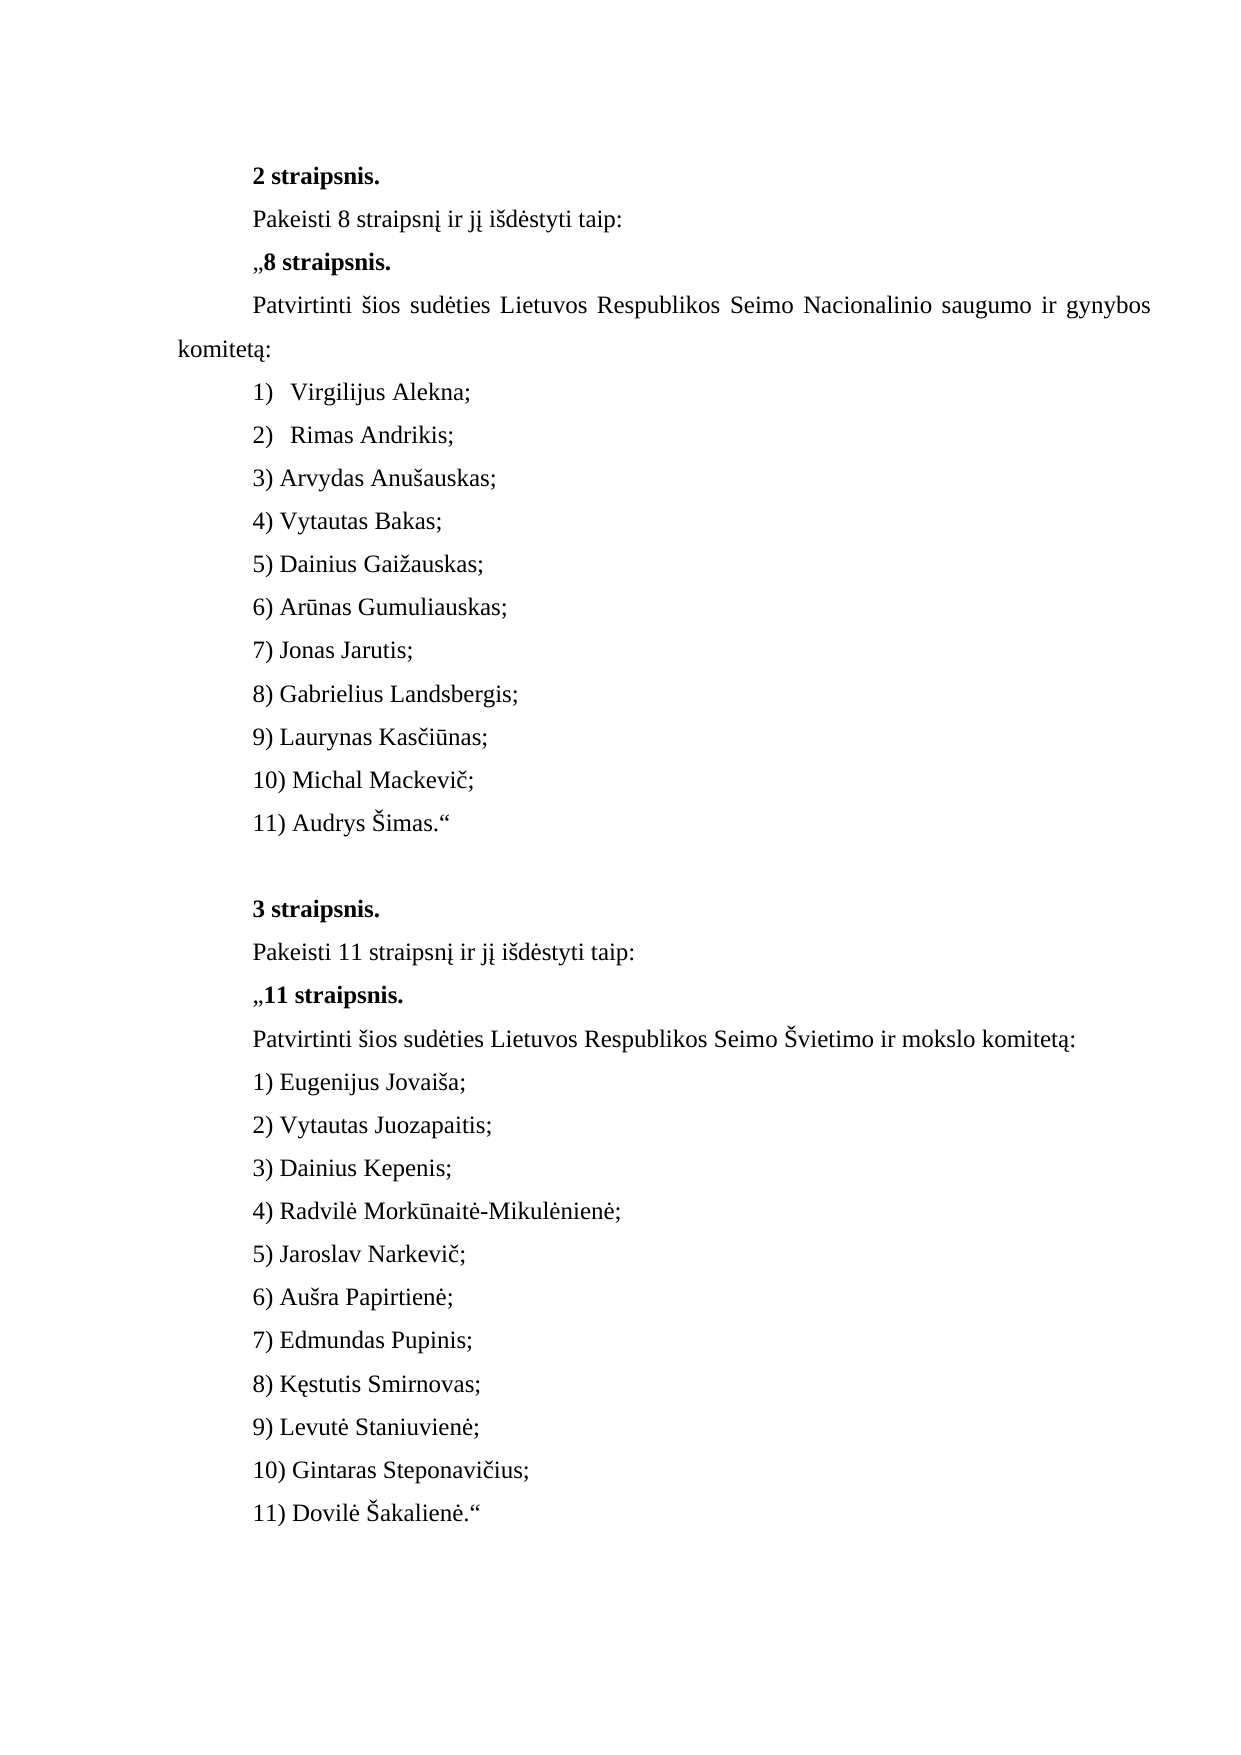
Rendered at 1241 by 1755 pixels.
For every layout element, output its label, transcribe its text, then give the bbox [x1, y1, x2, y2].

text 9) Laurynas Kasčiūnas; [177, 722, 1152, 751]
text 7) Jonas Jarutis; [177, 636, 1152, 664]
text 11) Audrys Šimas.“ [177, 808, 1152, 837]
text Patvirtinti šios sudėties Lietuvos Respublikos Seimo Nacionalinio saugumo ir gynybos komitetą: [177, 291, 1152, 362]
text 11) Dovilė Šakalienė.“ [177, 1498, 1152, 1527]
text 2) Vytautas Juozapaitis; [177, 1110, 1152, 1139]
text 4) Radvilė Morkūnaitė-Mikulėnienė; [177, 1196, 1152, 1225]
text 7) Edmundas Pupinis; [177, 1326, 1152, 1354]
text Pakeisti 8 straipsnį ir jį išdėstyti taip: [177, 204, 1152, 233]
text „8 straipsnis. [177, 247, 1152, 276]
text 5) Dainius Gaižauskas; [177, 549, 1152, 578]
text 2 straipsnis. [177, 161, 1152, 190]
text Pakeisti 11 straipsnį ir jį išdėstyti taip: [177, 937, 1152, 966]
text Patvirtinti šios sudėties Lietuvos Respublikos Seimo Švietimo ir mokslo komitetą: [177, 1024, 1152, 1052]
text 3 straipsnis. [177, 894, 1152, 923]
text 8) Kęstutis Smirnovas; [177, 1369, 1152, 1397]
text „11 straipsnis. [177, 981, 1152, 1009]
text 3) Arvydas Anušauskas; [177, 463, 1152, 492]
text 9) Levutė Staniuvienė; [177, 1412, 1152, 1441]
text 1) Virgilijus Alekna; [252, 377, 1152, 406]
text 10) Gintaras Steponavičius; [177, 1455, 1152, 1484]
text 4) Vytautas Bakas; [177, 506, 1152, 535]
text 1) Eugenijus Jovaiša; [177, 1067, 1152, 1096]
text 8) Gabrielius Landsbergis; [177, 679, 1152, 707]
text 6) Arūnas Gumuliauskas; [177, 592, 1152, 621]
text 3) Dainius Kepenis; [177, 1153, 1152, 1182]
text 6) Aušra Papirtienė; [177, 1282, 1152, 1311]
text 10) Michal Mackevič; [177, 765, 1152, 794]
text 5) Jaroslav Narkevič; [177, 1239, 1152, 1268]
text 2) Rimas Andrikis; [252, 420, 1152, 449]
